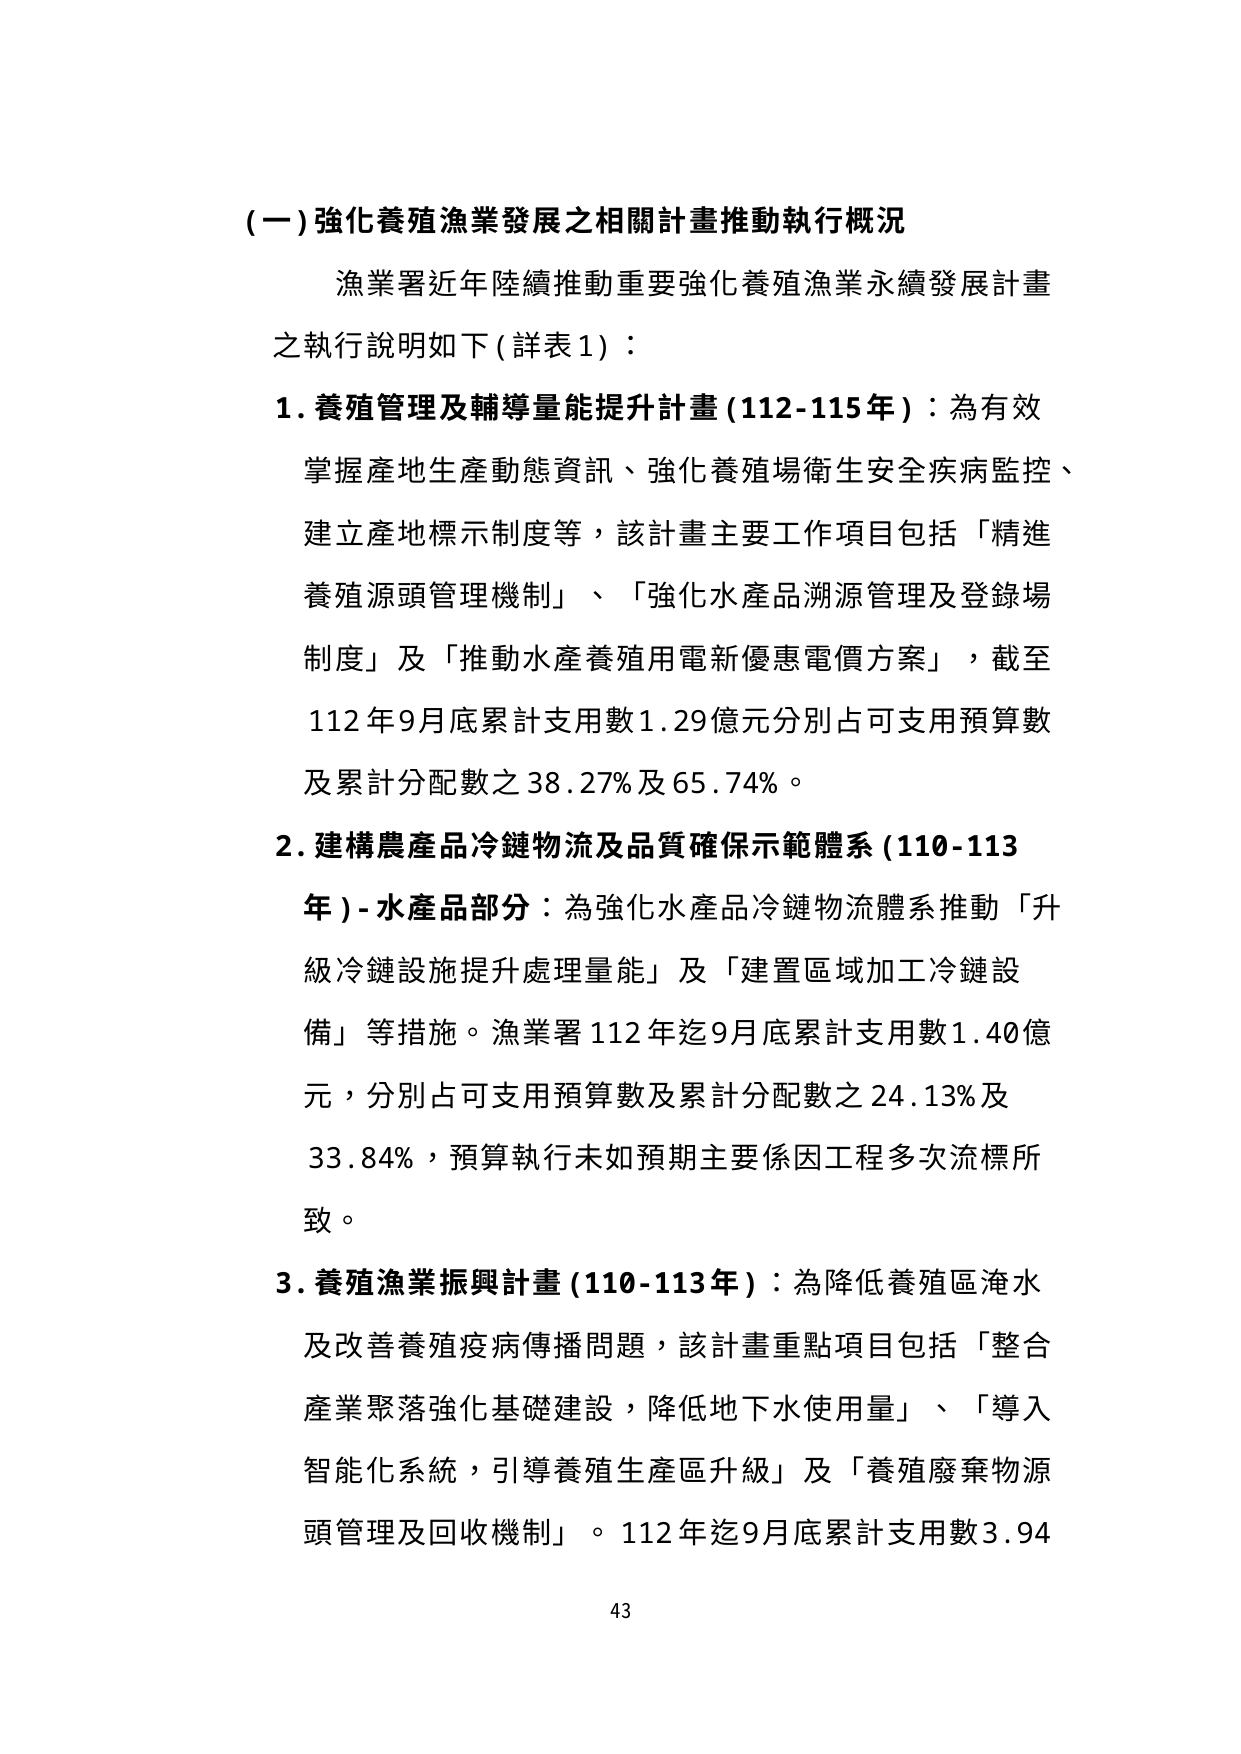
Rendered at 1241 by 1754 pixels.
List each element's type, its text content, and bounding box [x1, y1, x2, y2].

text 漁業署近年陸續推動重要強化養殖漁業永續發展計畫之執行說明如下(詳表1)： [266, 240, 1063, 365]
text (一)強化養殖漁業發展之相關計畫推動執行概況 [236, 177, 1063, 240]
text 3.養殖漁業振興計畫(110-113年)：為降低養殖區淹水及改善養殖疫病傳播問題，該計畫重點項目包括「整合產業聚落強化基礎建設，降低地下水使用量」、「導入智能化系統，引導養殖生產區升級」及「養殖廢棄物源頭管理及回收機制」。112年迄9月底累計支用數3.94 [266, 1240, 1063, 1552]
text 1.養殖管理及輔導量能提升計畫(112-115年)：為有效掌握產地生產動態資訊、強化養殖場衛生安全疾病監控、建立產地標示制度等，該計畫主要工作項目包括「精進養殖源頭管理機制」、「強化水產品溯源管理及登錄場制度」及「推動水產養殖用電新優惠電價方案」，截至112年9月底累計支用數1.29億元分別占可支用預算數及累計分配數之38.27%及65.74%。 [266, 365, 1063, 802]
text 2.建構農產品冷鏈物流及品質確保示範體系(110-113年)-水產品部分：為強化水產品冷鏈物流體系推動「升級冷鏈設施提升處理量能」及「建置區域加工冷鏈設備」等措施。漁業署112年迄9月底累計支用數1.40億元，分別占可支用預算數及累計分配數之24.13%及33.84%，預算執行未如預期主要係因工程多次流標所致。 [266, 802, 1063, 1240]
